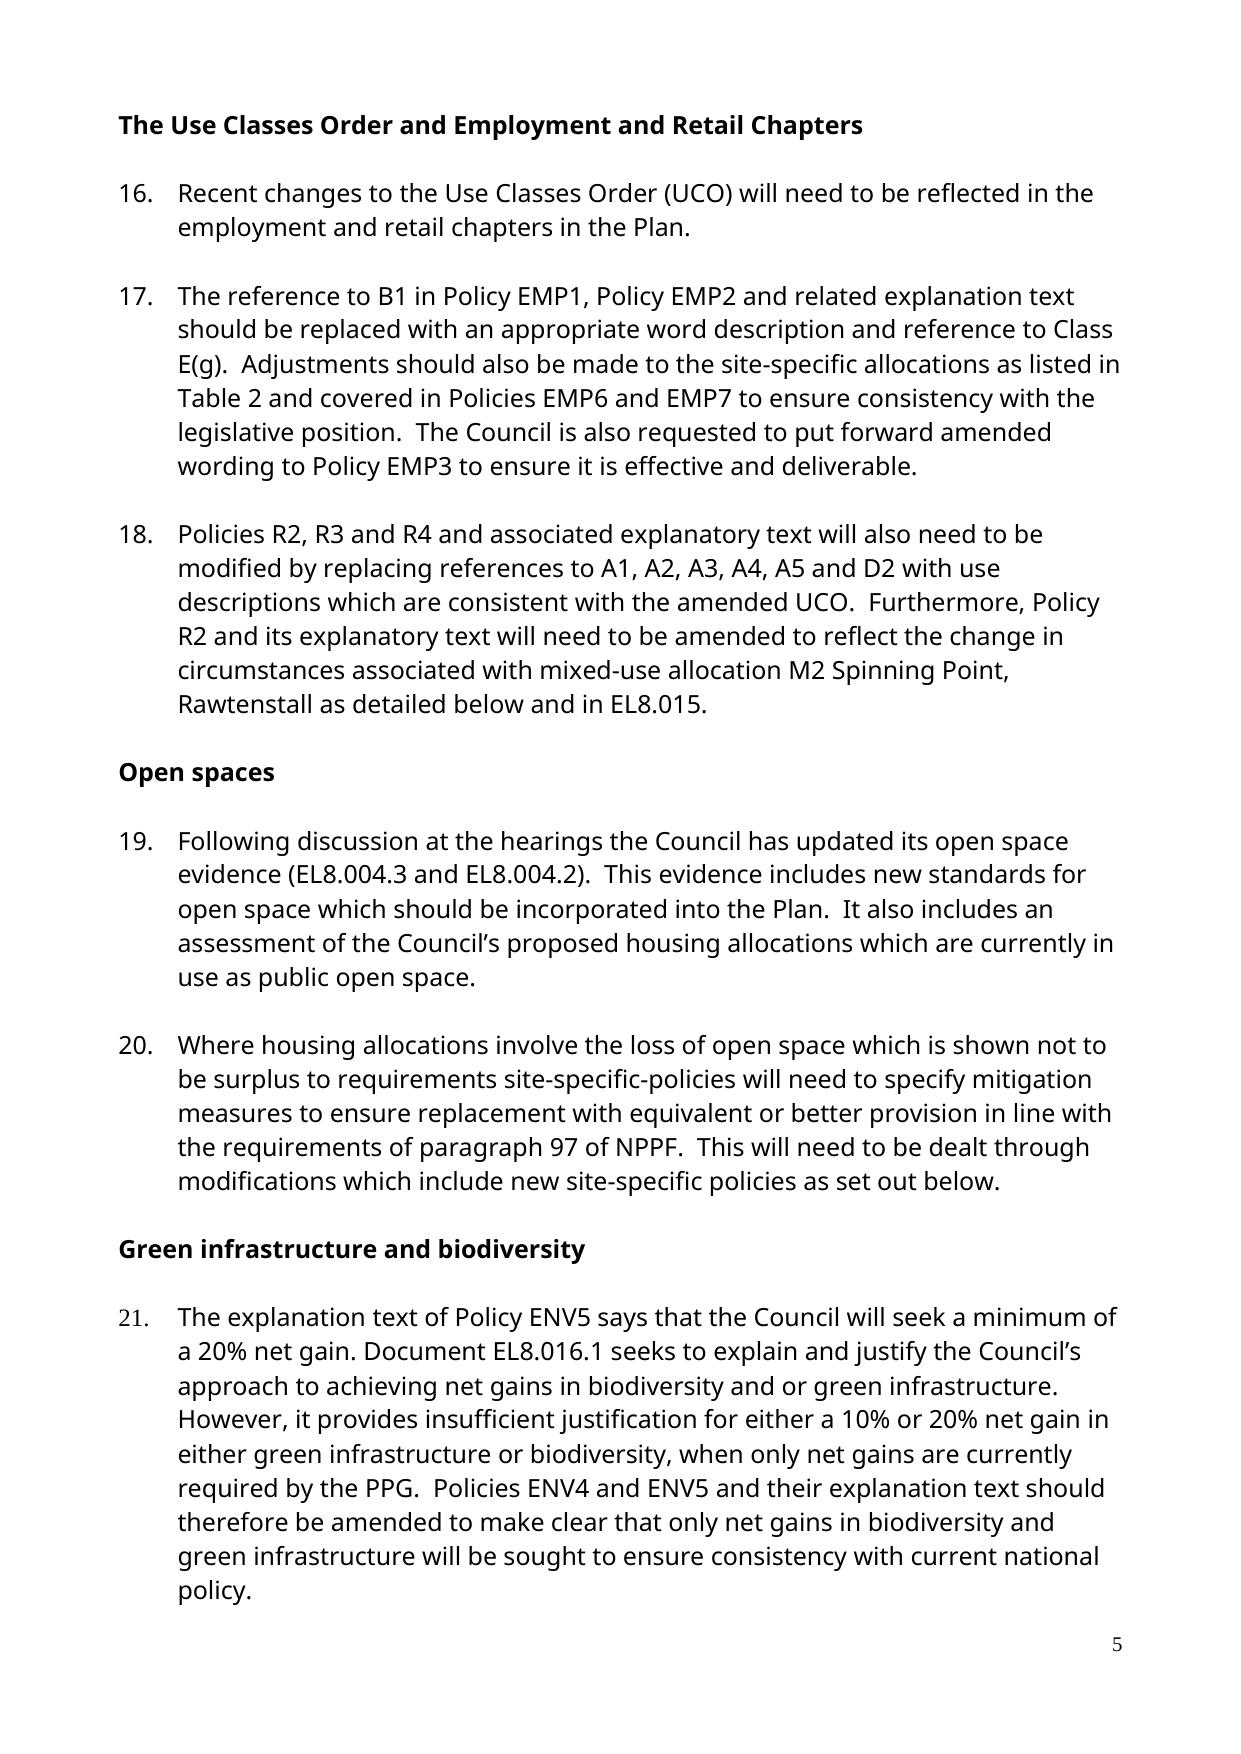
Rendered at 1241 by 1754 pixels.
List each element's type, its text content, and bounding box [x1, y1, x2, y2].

list Where housing allocations involve the loss of open space which is shown not to be surplus to requirements site-specific-policies will need to specify mitigation measures to ensure replacement with equivalent or better provision in line with the requirements of paragraph 97 of NPPF. This will need to be dealt through modifications which include new site-specific policies as set out below. [118, 1027, 1122, 1198]
text Green infrastructure and biodiversity [118, 1232, 1122, 1266]
list The reference to B1 in Policy EMP1, Policy EMP2 and related explanation text should be replaced with an appropriate word description and reference to Class E(g). Adjustments should also be made to the site-specific allocations as listed in Table 2 and covered in Policies EMP6 and EMP7 to ensure consistency with the legislative position. The Council is also requested to put forward amended wording to Policy EMP3 to ensure it is effective and deliverable. [118, 278, 1122, 482]
text The Use Classes Order and Employment and Retail Chapters [118, 108, 1122, 142]
list Recent changes to the Use Classes Order (UCO) will need to be reflected in the employment and retail chapters in the Plan. [118, 176, 1122, 244]
text Open spaces [118, 755, 1122, 789]
list Policies R2, R3 and R4 and associated explanatory text will also need to be modified by replacing references to A1, A2, A3, A4, A5 and D2 with use descriptions which are consistent with the amended UCO. Furthermore, Policy R2 and its explanatory text will need to be amended to reflect the change in circumstances associated with mixed-use allocation M2 Spinning Point, Rawtenstall as detailed below and in EL8.015. [118, 517, 1122, 721]
list Following discussion at the hearings the Council has updated its open space evidence (EL8.004.3 and EL8.004.2). This evidence includes new standards for open space which should be incorporated into the Plan. It also includes an assessment of the Council’s proposed housing allocations which are currently in use as public open space. [118, 823, 1122, 993]
list The explanation text of Policy ENV5 says that the Council will seek a minimum of a 20% net gain. Document EL8.016.1 seeks to explain and justify the Council’s approach to achieving net gains in biodiversity and or green infrastructure. However, it provides insufficient justification for either a 10% or 20% net gain in either green infrastructure or biodiversity, when only net gains are currently required by the PPG. Policies ENV4 and ENV5 and their explanation text should therefore be amended to make clear that only net gains in biodiversity and green infrastructure will be sought to ensure consistency with current national policy. [118, 1300, 1122, 1607]
